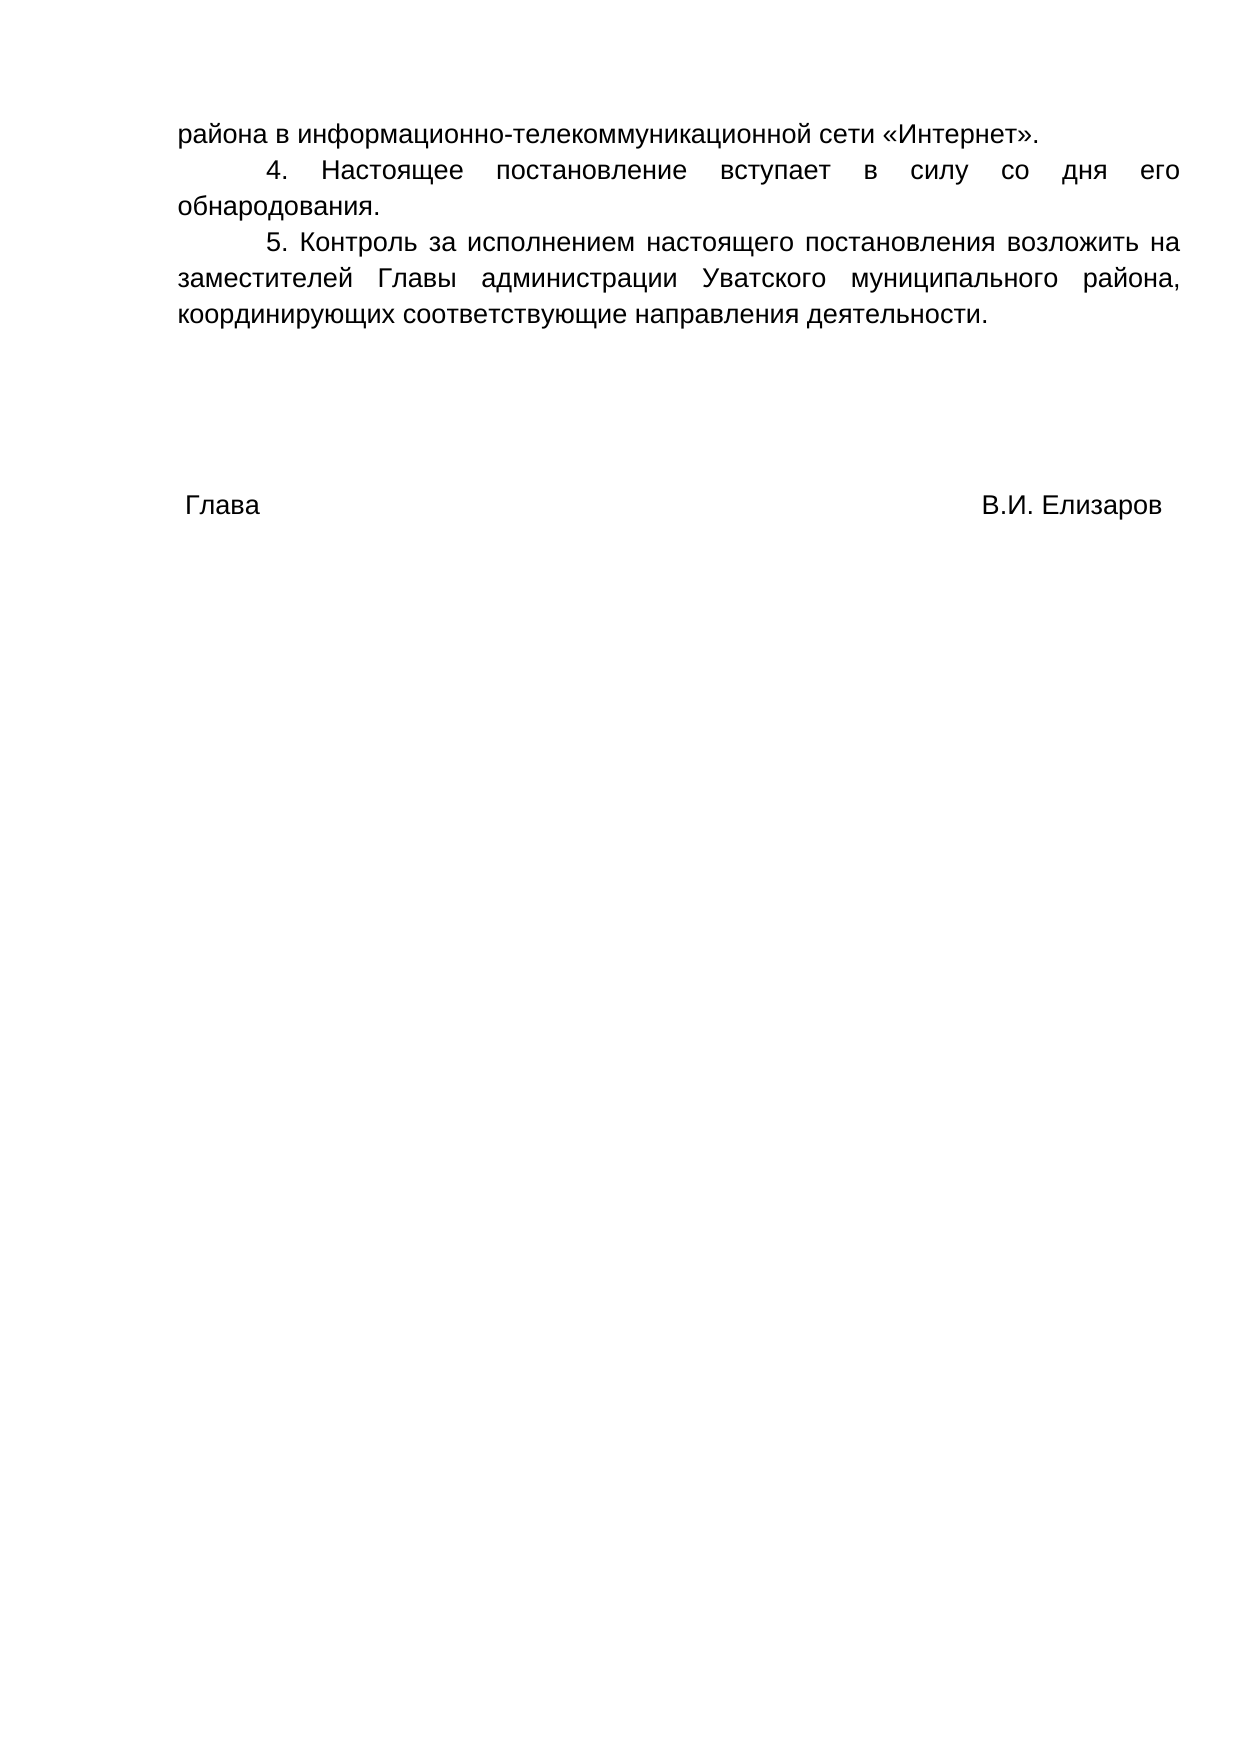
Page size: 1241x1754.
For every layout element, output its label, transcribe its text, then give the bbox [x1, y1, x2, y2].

table_header [706, 545, 1181, 587]
table_cell [706, 630, 1181, 673]
text 5. Контроль за исполнением настоящего постановления возложить на заместителей Главы администрации Уватского муниципального района, координирующих соответствующие направления деятельности. [177, 226, 1181, 329]
text Глава В.И. Елизаров [177, 489, 1181, 521]
table_cell [650, 739, 1181, 782]
text 4. Настоящее постановление вступает в силу со дня его обнародования. [177, 154, 1181, 221]
list района в информационно-телекоммуникационной сети «Интернет». [177, 118, 1181, 149]
table_cell [706, 587, 1181, 630]
table_header [650, 697, 1181, 739]
